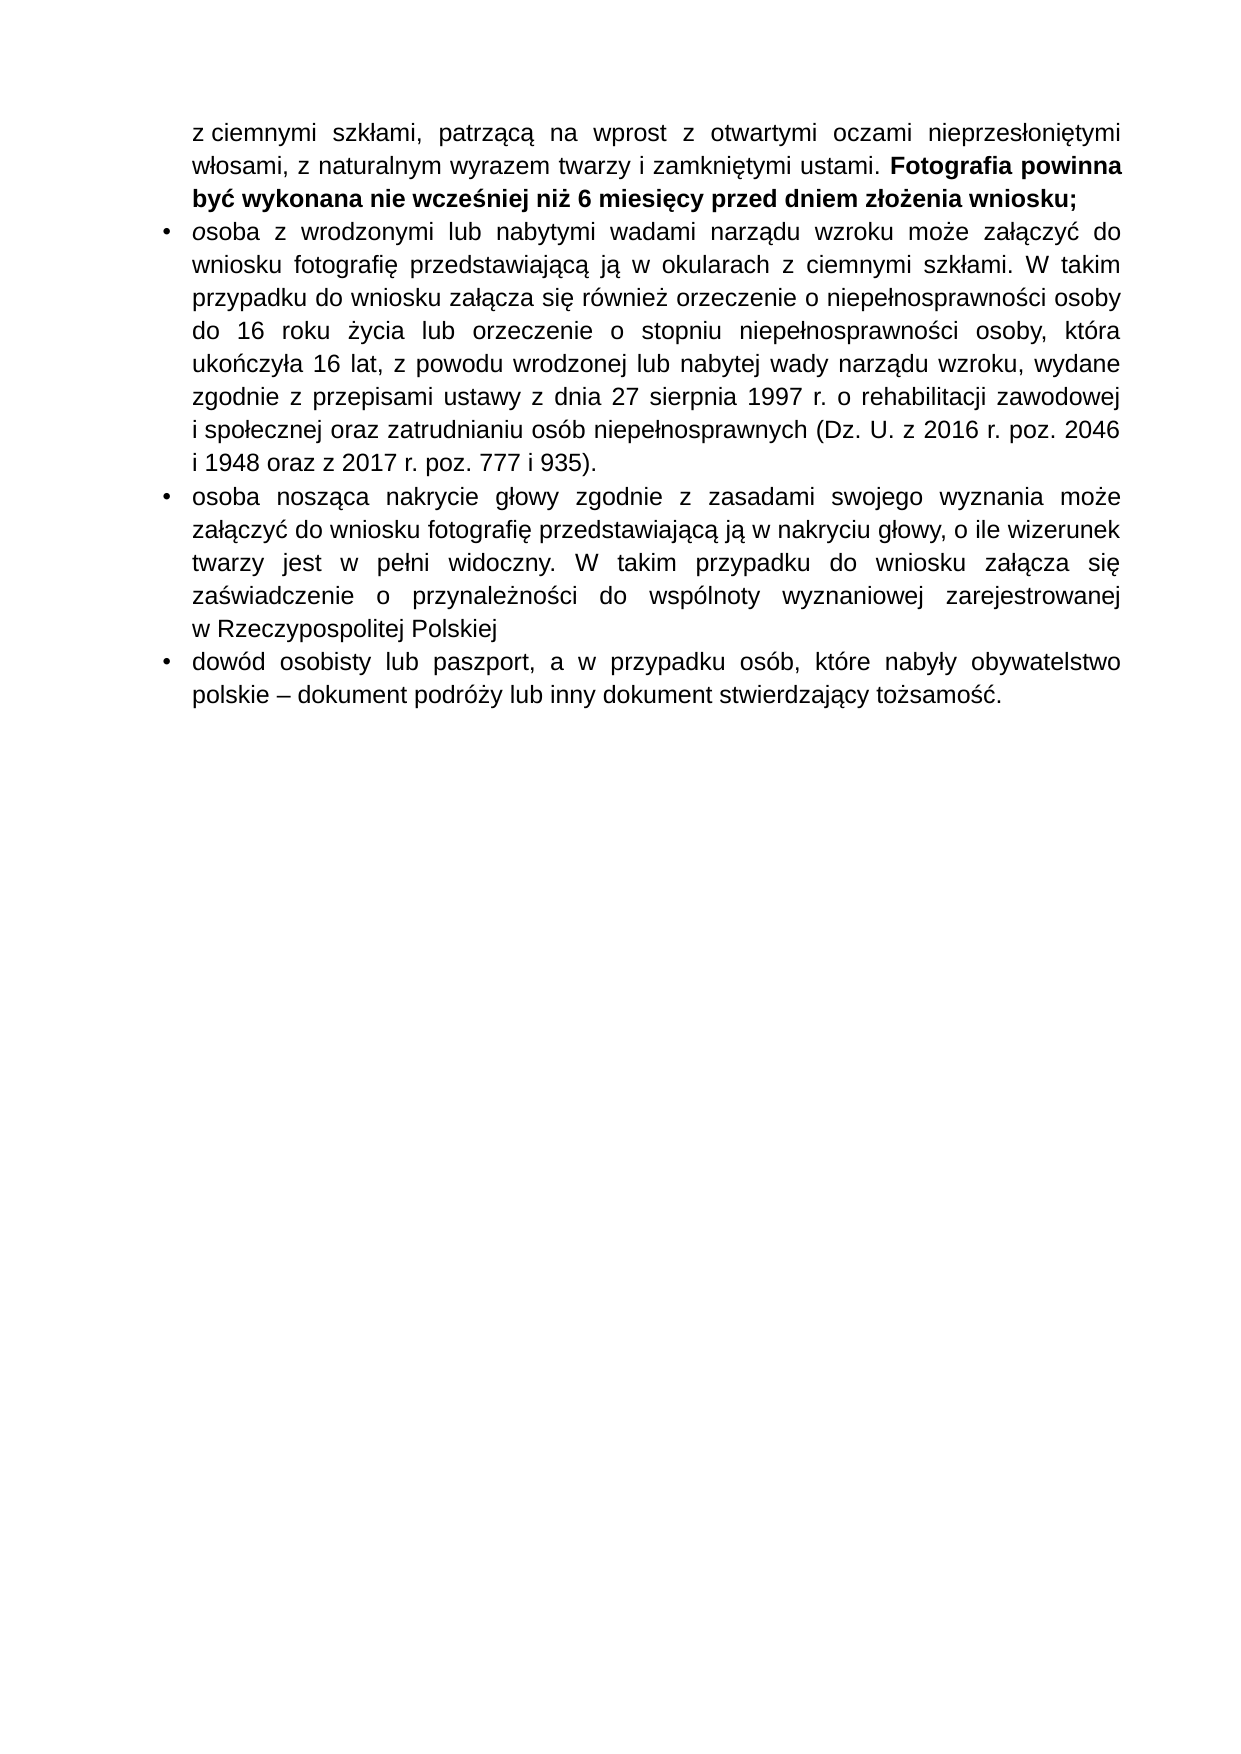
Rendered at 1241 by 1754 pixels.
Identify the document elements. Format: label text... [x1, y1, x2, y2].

list dowód osobisty lub paszport, a w przypadku osób, które nabyły obywatelstwo polskie – dokument podróży lub inny dokument stwierdzający tożsamość. [162, 647, 1122, 708]
list osoba z wrodzonymi lub nabytymi wadami narządu wzroku może załączyć do wniosku fotografię przedstawiającą ją w okularach z ciemnymi szkłami. W takim przypadku do wniosku załącza się również orzeczenie o niepełnosprawności osoby do 16 roku życia lub orzeczenie o stopniu niepełnosprawności osoby, która ukończyła 16 lat, z powodu wrodzonej lub nabytej wady narządu wzroku, wydane zgodnie z przepisami ustawy z dnia 27 sierpnia 1997 r. o rehabilitacji zawodowej i społecznej oraz zatrudnianiu osób niepełnosprawnych (Dz. U. z 2016 r. poz. 2046 i 1948 oraz z 2017 r. poz. 777 i 935). [162, 217, 1122, 477]
list osoba nosząca nakrycie głowy zgodnie z zasadami swojego wyznania może załączyć do wniosku fotografię przedstawiającą ją w nakryciu głowy, o ile wizerunek twarzy jest w pełni widoczny. W takim przypadku do wniosku załącza się zaświadczenie o przynależności do wspólnoty wyznaniowej zarejestrowanej w Rzeczypospolitej Polskiej [162, 481, 1122, 642]
list z ciemnymi szkłami, patrzącą na wprost z otwartymi oczami nieprzesłoniętymi włosami, z naturalnym wyrazem twarzy i zamkniętymi ustami. Fotografia powinna być wykonana nie wcześniej niż 6 miesięcy przed dniem złożenia wniosku; [162, 118, 1122, 213]
